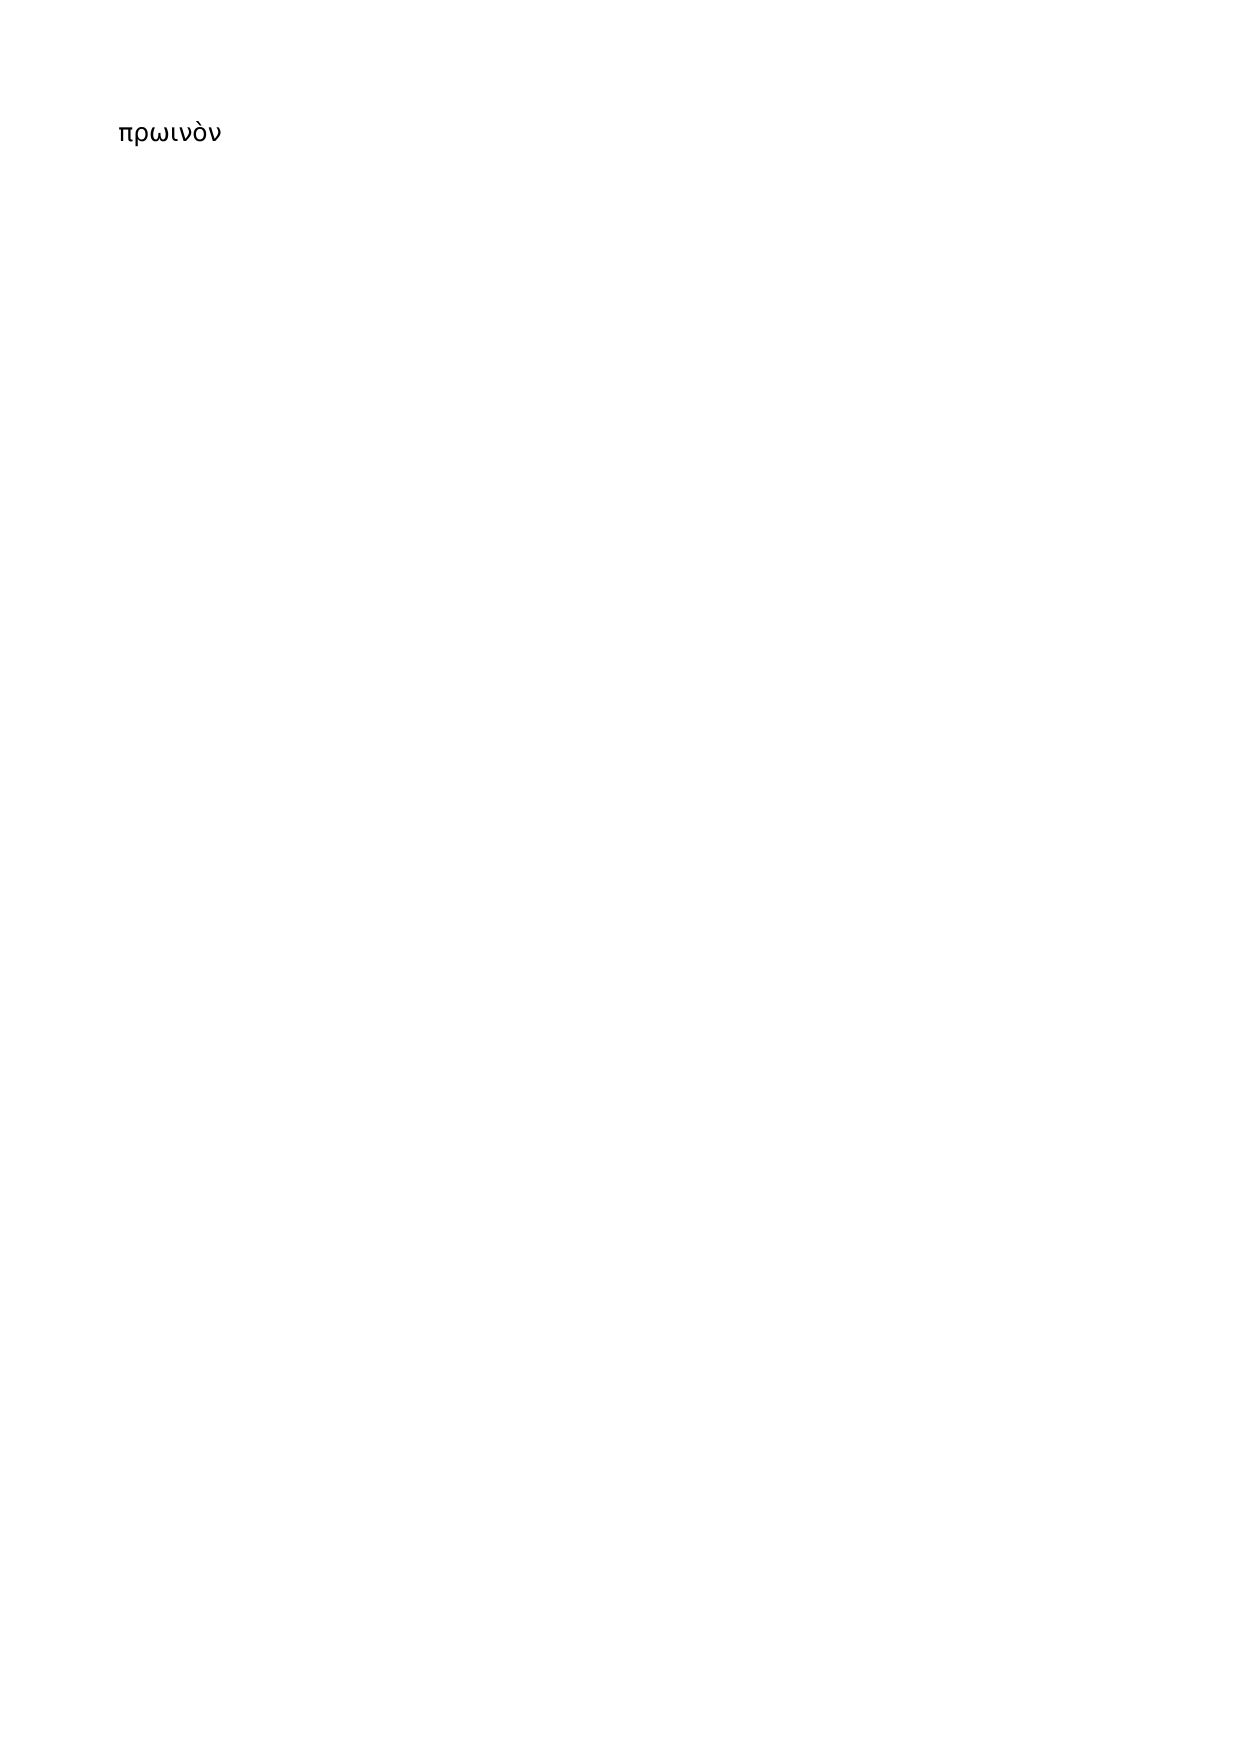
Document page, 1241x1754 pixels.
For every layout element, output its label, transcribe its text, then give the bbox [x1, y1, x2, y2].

text πρωινὸν [118, 118, 1122, 147]
